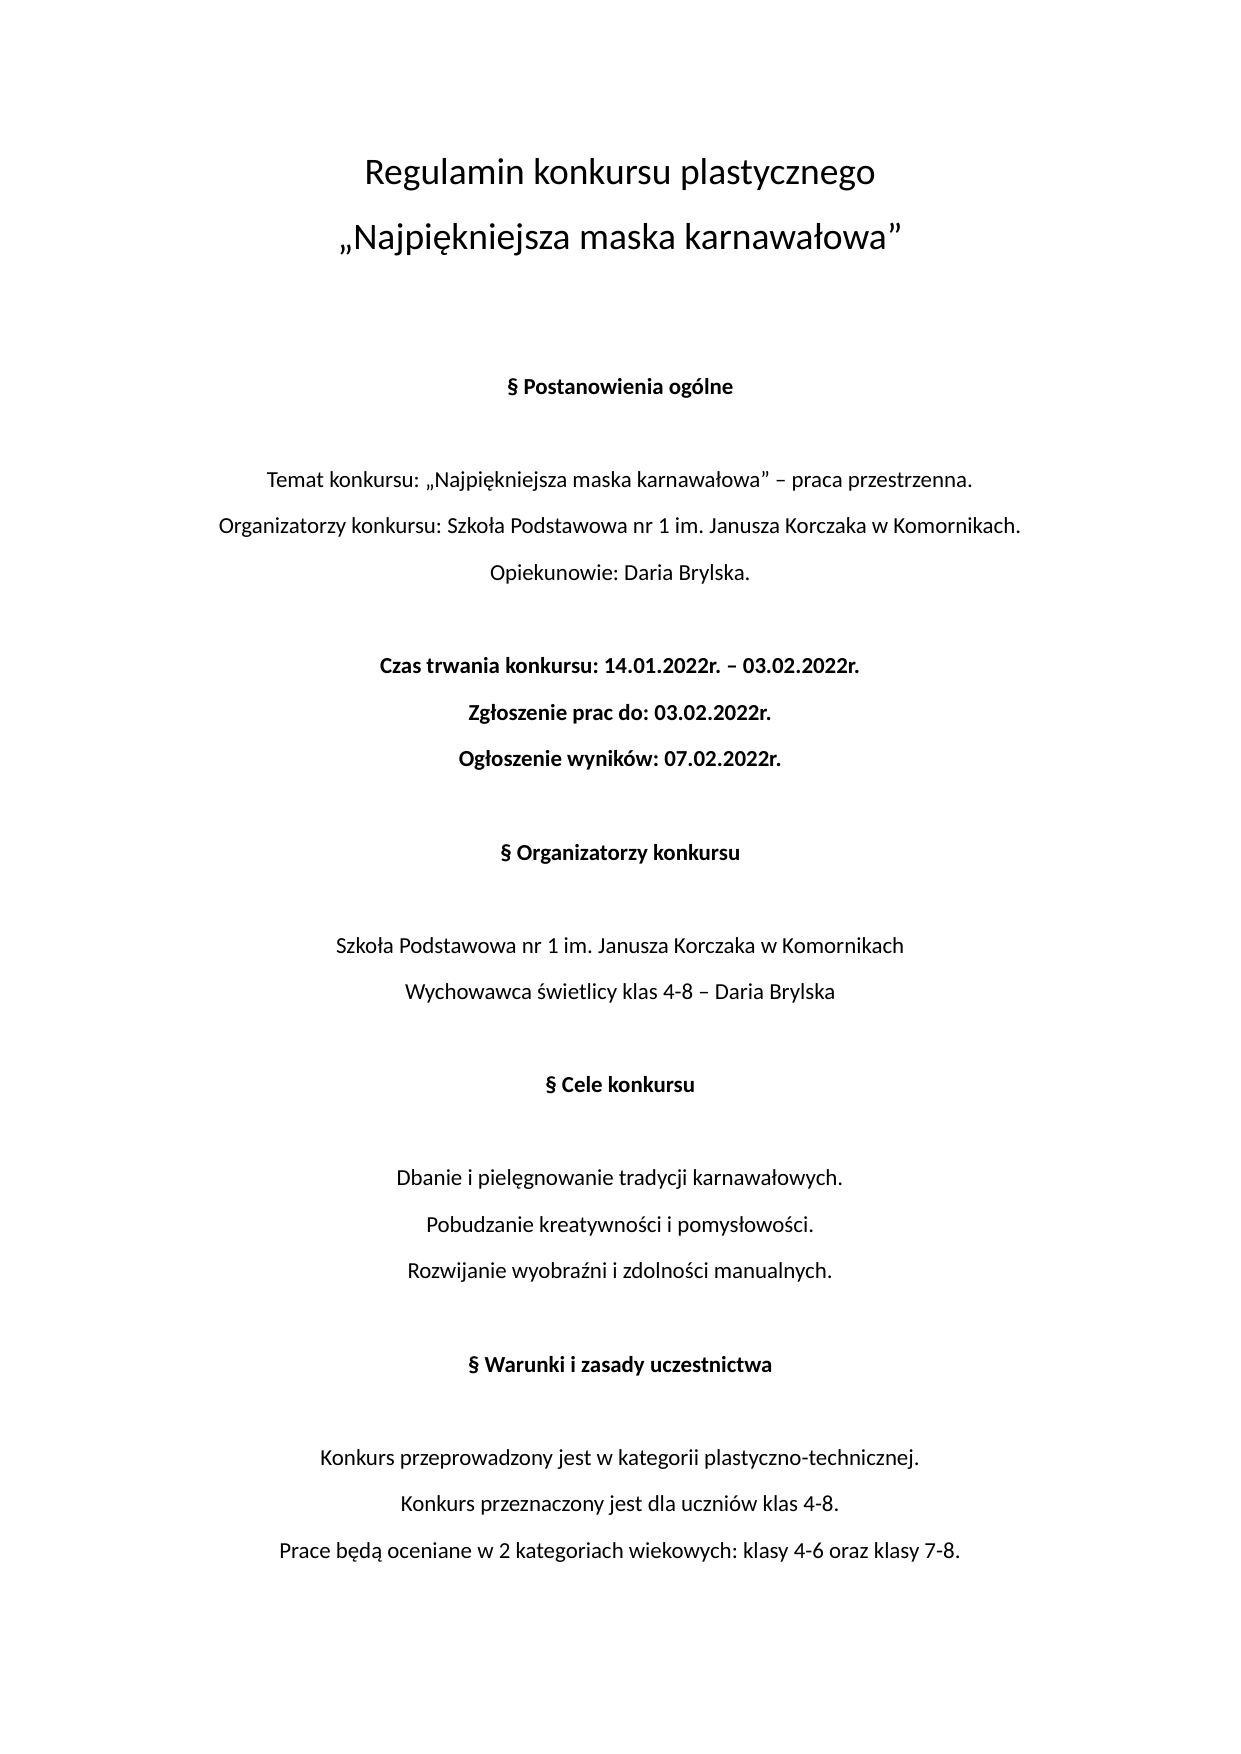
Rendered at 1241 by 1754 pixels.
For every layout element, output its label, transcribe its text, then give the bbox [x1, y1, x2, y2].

text § Cele konkursu [148, 1070, 1093, 1098]
text § Organizatorzy konkursu [148, 838, 1093, 866]
text Temat konkursu: „Najpiękniejsza maska karnawałowa” – praca przestrzenna. [148, 465, 1093, 493]
text Opiekunowie: Daria Brylska. [148, 558, 1093, 586]
text Konkurs przeznaczony jest dla uczniów klas 4-8. [148, 1489, 1093, 1517]
text Pobudzanie kreatywności i pomysłowości. [148, 1210, 1093, 1238]
text Szkoła Podstawowa nr 1 im. Janusza Korczaka w Komornikach [148, 931, 1093, 959]
text „Najpiękniejsza maska karnawałowa” [148, 213, 1093, 259]
text Organizatorzy konkursu: Szkoła Podstawowa nr 1 im. Janusza Korczaka w Komornikach. [148, 512, 1093, 540]
text Ogłoszenie wyników: 07.02.2022r. [148, 744, 1093, 772]
text Czas trwania konkursu: 14.01.2022r. – 03.02.2022r. [148, 651, 1093, 679]
text Wychowawca świetlicy klas 4-8 – Daria Brylska [148, 977, 1093, 1005]
text Konkurs przeprowadzony jest w kategorii plastyczno-technicznej. [148, 1443, 1093, 1471]
text Prace będą oceniane w 2 kategoriach wiekowych: klasy 4-6 oraz klasy 7-8. [148, 1536, 1093, 1564]
text § Postanowienia ogólne [148, 372, 1093, 400]
text § Warunki i zasady uczestnictwa [148, 1350, 1093, 1378]
text Zgłoszenie prac do: 03.02.2022r. [148, 698, 1093, 726]
text Dbanie i pielęgnowanie tradycji karnawałowych. [148, 1163, 1093, 1192]
text Regulamin konkursu plastycznego [148, 148, 1093, 193]
text Rozwijanie wyobraźni i zdolności manualnych. [148, 1257, 1093, 1285]
